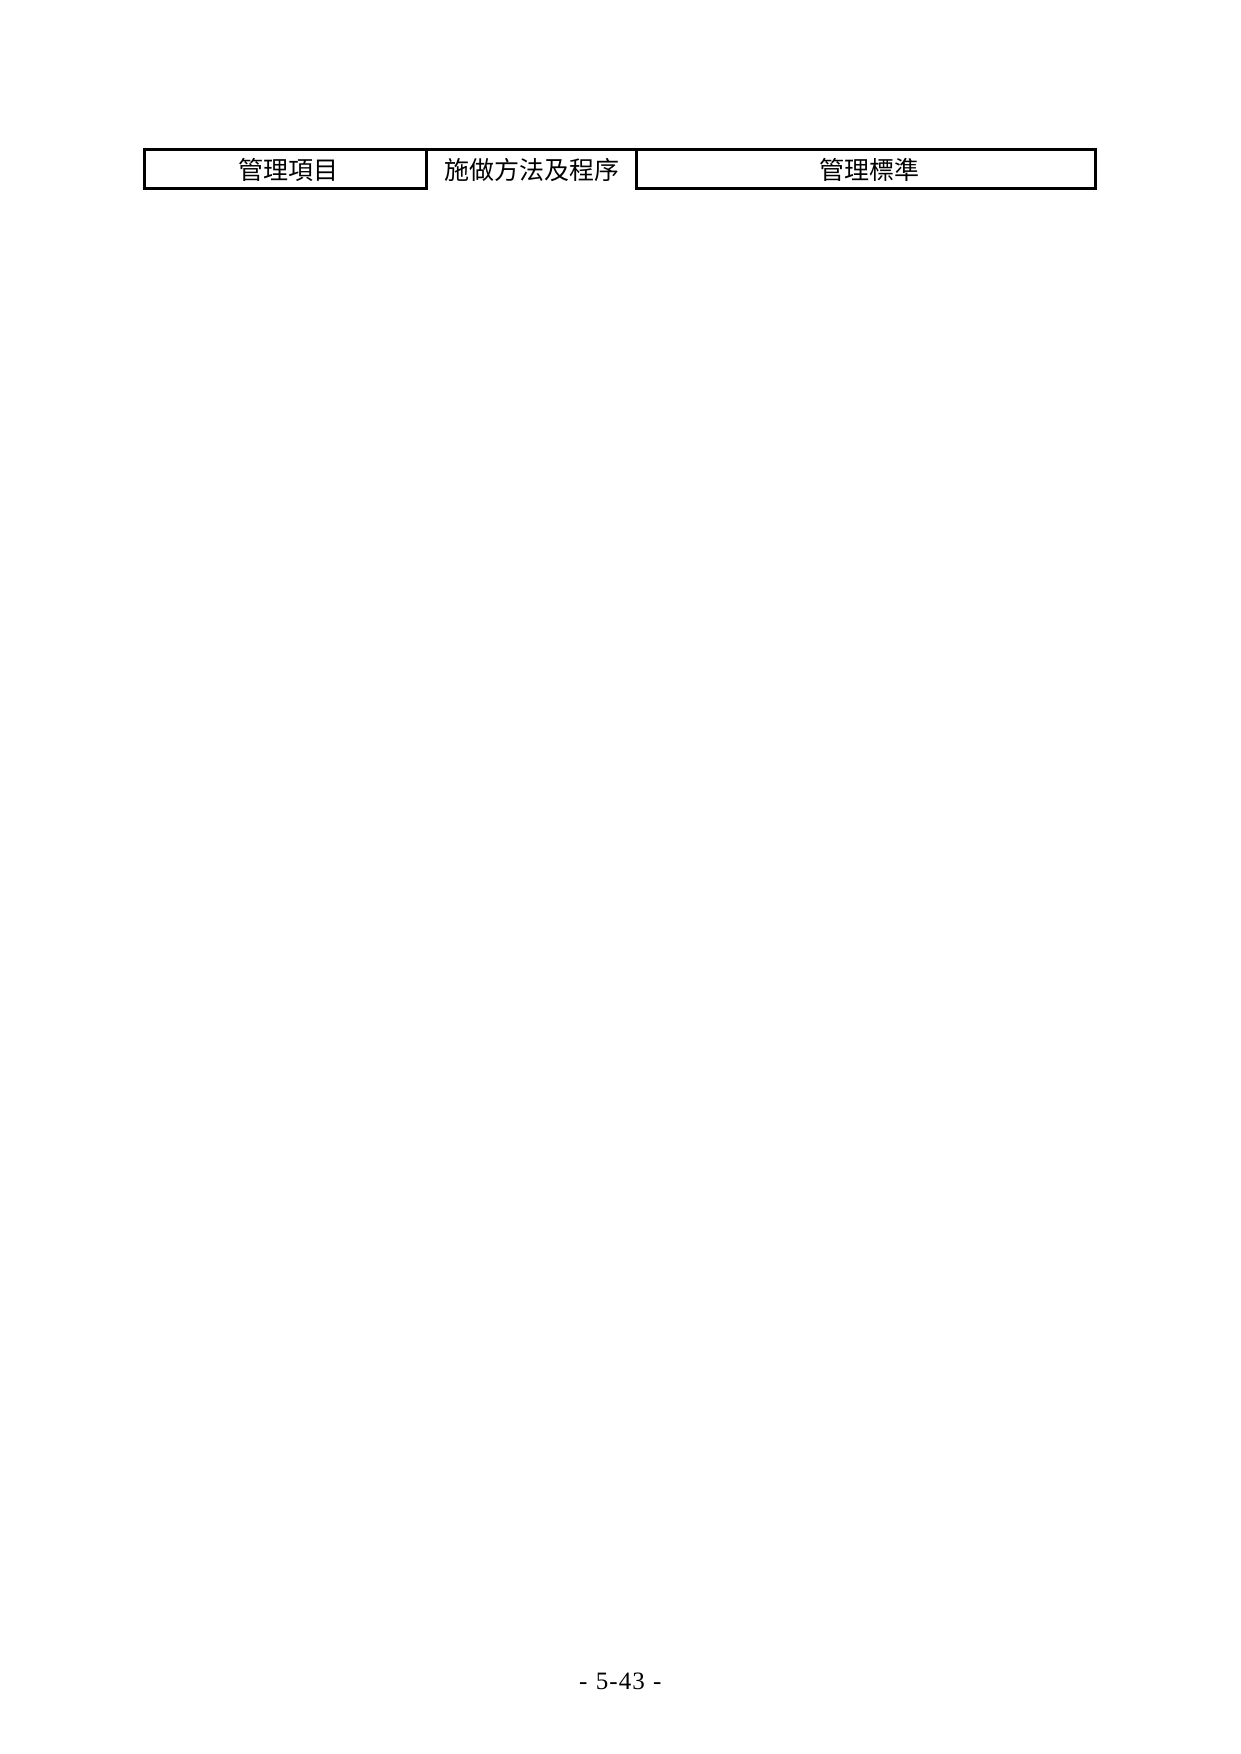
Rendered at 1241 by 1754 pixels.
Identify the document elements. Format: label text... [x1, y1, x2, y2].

table_header 施做方法及程序 [428, 151, 635, 187]
table_header 管理標準 [638, 151, 1094, 187]
table_header 管理項目 [146, 151, 425, 187]
